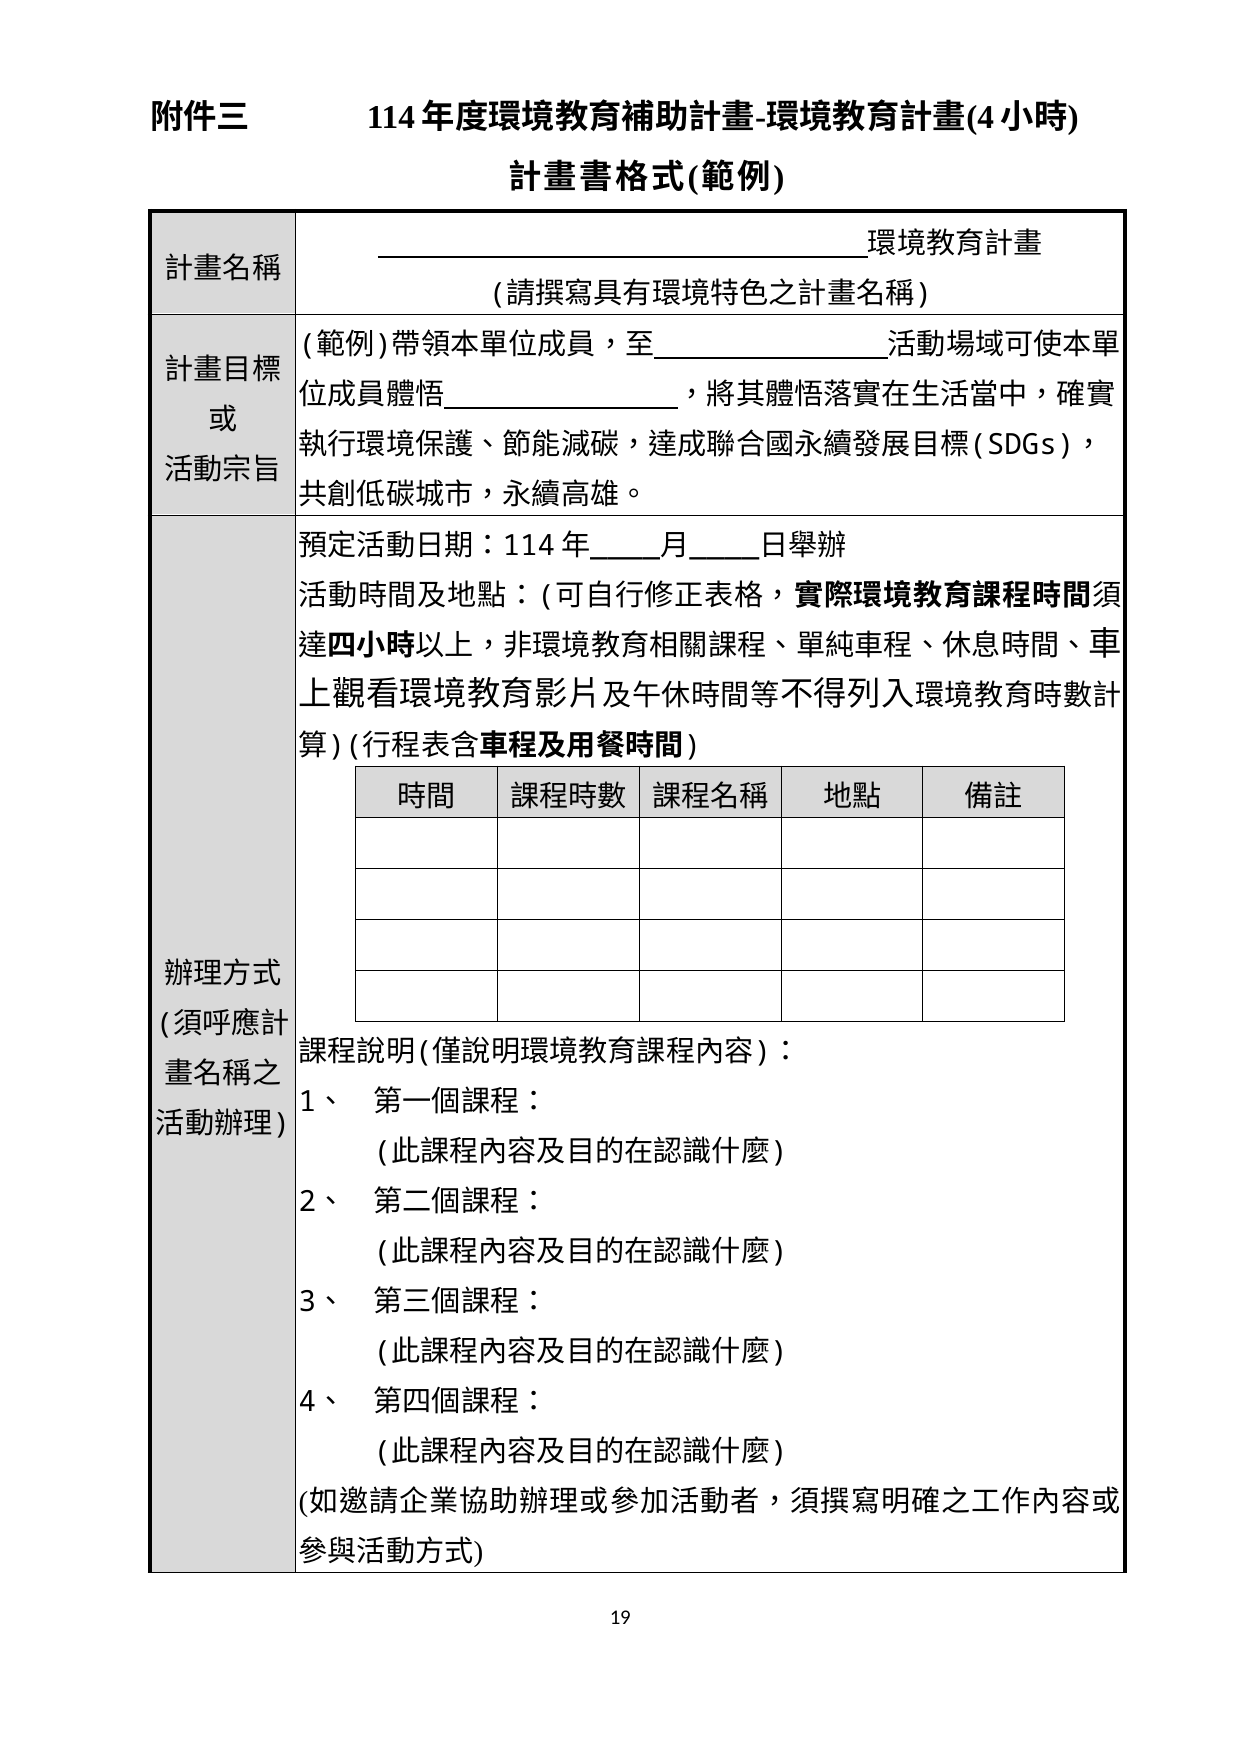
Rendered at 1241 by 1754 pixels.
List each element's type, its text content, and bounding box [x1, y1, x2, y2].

table_cell [498, 869, 639, 919]
table_header 課程時數 [498, 767, 639, 817]
table_cell [782, 818, 922, 868]
table_cell (範例)帶領本單位成員，至 活動場域可使本單位成員體悟 ，將其體悟落實在生活當中，確實執行環境保護、節能減碳，達成聯合國永續發展目標(SDGs)，共創低碳城市，永續高雄。 [296, 315, 1123, 514]
table_cell [923, 920, 1064, 970]
table_cell [640, 920, 781, 970]
table_cell [356, 971, 497, 1021]
table_cell [356, 920, 497, 970]
text 附件三 114年度環境教育補助計畫-環境教育計畫(4小時) [150, 89, 1090, 138]
table_cell 環境教育計畫 (請撰寫具有環境特色之計畫名稱) [296, 213, 1123, 313]
table_cell 辦理方式 (須呼應計畫名稱之活動辦理) [152, 516, 295, 1572]
table_cell 預定活動日期：114年____月____日舉辦 活動時間及地點：(可自行修正表格，實際環境教育課程時間須達四小時以上，非環境教育相關課程、單純車程、休息時間、車上觀看環境教育影片及午休時間等不得列入環境教育時數計算)(行程表含車程及用餐時間) 課程說明(僅說明環境教育課程內容)： 第一個課程： (此課程內容及目的在認識什麼) 第二個課程： (此課程內容及目的在認識什麼) 第三個課程： (此課程內容及目的在認識什麼) 第四個課程： (此課程內容及目的在認識什麼) (如邀請企業協助辦理或參加活動者，須撰寫明確之工作內容或參與活動方式) [296, 516, 1123, 1572]
table_cell [923, 971, 1064, 1021]
table_header 地點 [782, 767, 922, 817]
table_cell 計畫名稱 [152, 213, 295, 313]
table_header 課程名稱 [640, 767, 781, 817]
table_cell [498, 818, 639, 868]
table_cell [640, 869, 781, 919]
table_cell 計畫目標或 活動宗旨 [152, 315, 295, 514]
table_header 計畫書格式(範例) [151, 139, 1125, 209]
table_cell [782, 971, 922, 1021]
table_cell [356, 818, 497, 868]
table_header 時間 [356, 767, 497, 817]
table_cell [782, 869, 922, 919]
table_cell [498, 971, 639, 1021]
table_header 備註 [923, 767, 1064, 817]
table_cell [640, 971, 781, 1021]
table_cell [923, 818, 1064, 868]
table_cell [782, 920, 922, 970]
table_cell [640, 818, 781, 868]
table_cell [356, 869, 497, 919]
table_cell [923, 869, 1064, 919]
table_cell [498, 920, 639, 970]
